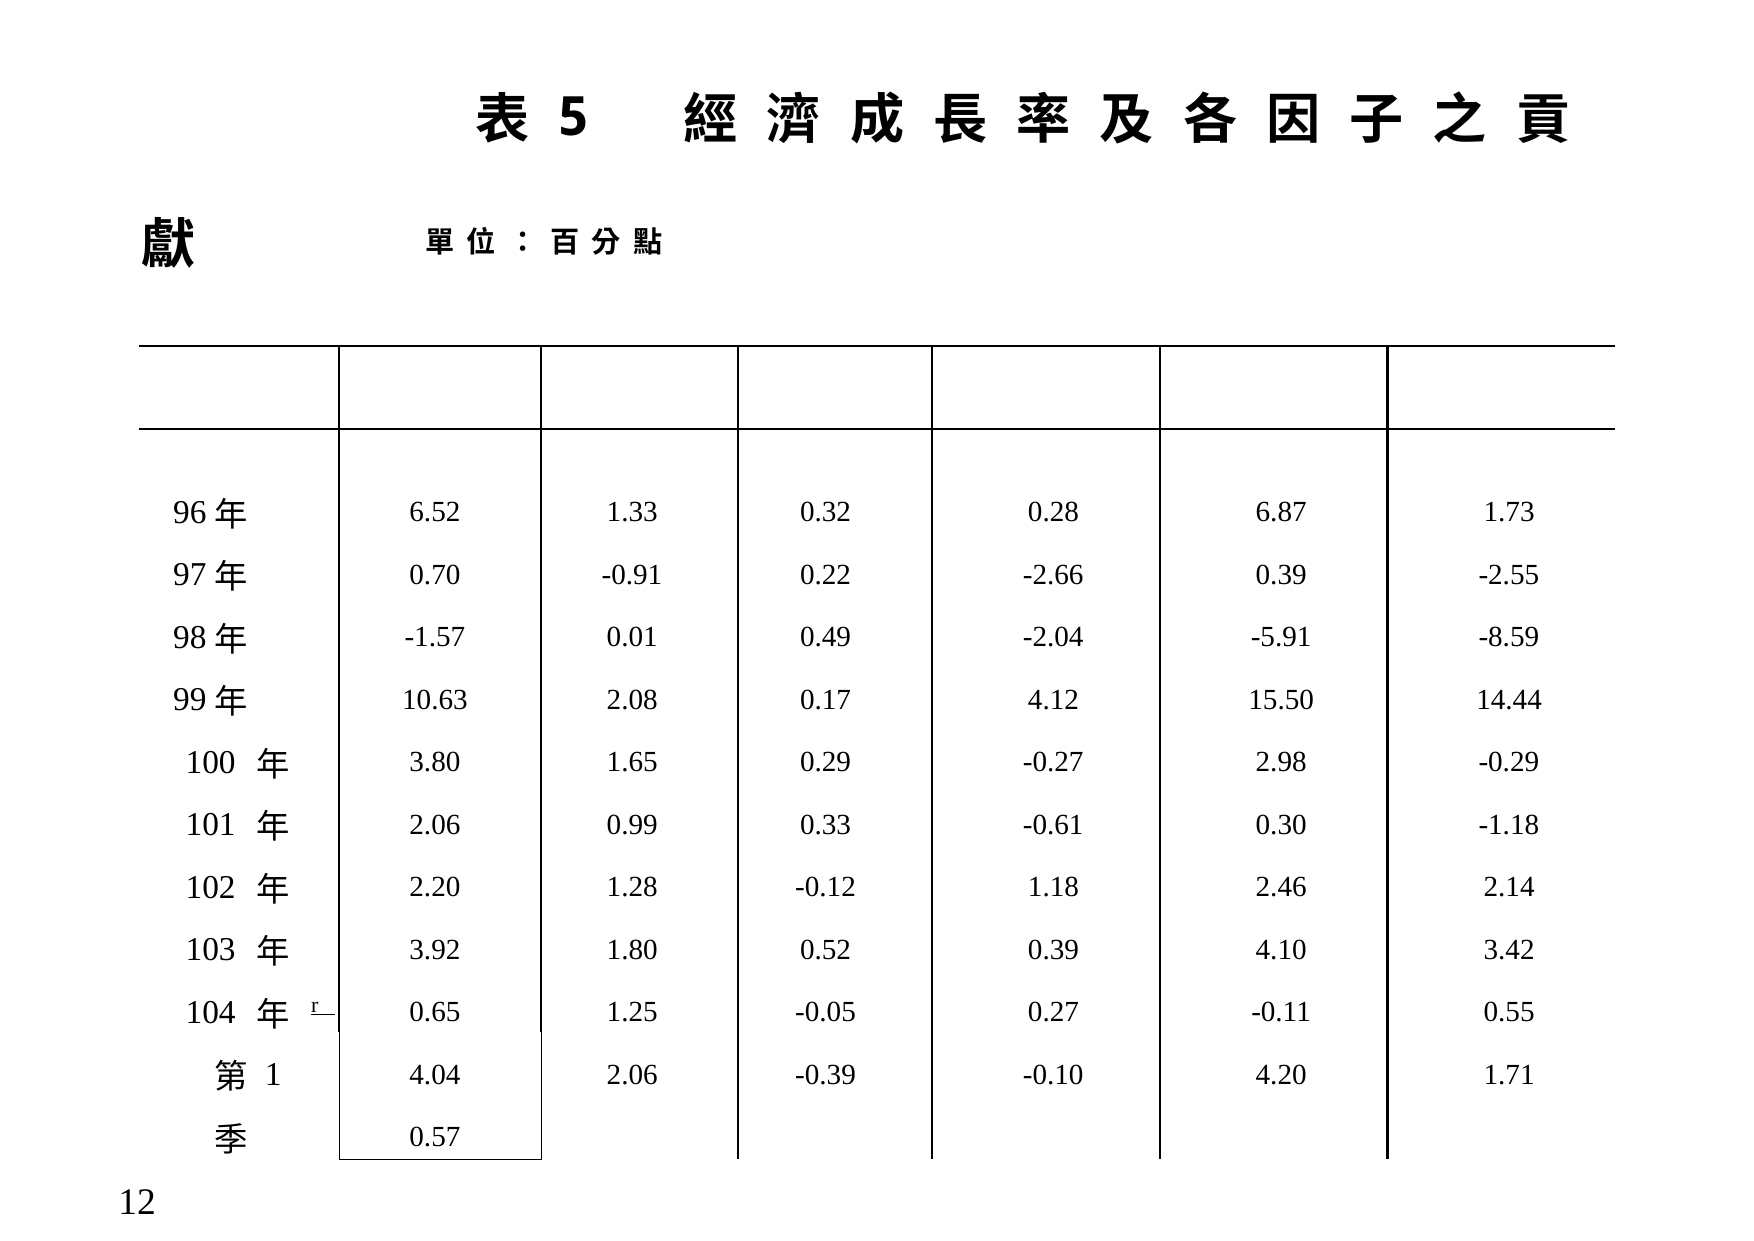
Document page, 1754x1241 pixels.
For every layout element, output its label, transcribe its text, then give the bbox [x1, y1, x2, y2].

table_cell 97年 [139, 532, 338, 595]
table_cell 2.20 [340, 845, 540, 907]
table_cell 0.39 [933, 907, 1159, 970]
table_cell 0.27 [933, 970, 1159, 1032]
table_cell 4.20 [1161, 1032, 1386, 1159]
table_cell 0.30 [1161, 782, 1386, 845]
table_cell 0.29 [739, 720, 931, 782]
table_cell 4.10 [1161, 907, 1386, 970]
table_cell 104年r [139, 970, 338, 1032]
table_header 年（季）別 [139, 347, 338, 427]
table_cell -0.39 [739, 1032, 931, 1159]
table_cell 第1季 [139, 1032, 339, 1159]
table_cell 6.87 [1161, 430, 1386, 532]
table_cell 102年 [139, 845, 338, 907]
table_cell 2.06 [340, 782, 540, 845]
table_header 商品及服務 輸入 [1389, 347, 1615, 427]
table_header 經濟成長率 [340, 347, 540, 427]
table_cell 2.06 [542, 1032, 737, 1159]
table_cell 0.33 [739, 782, 931, 845]
table_cell 1.28 [542, 845, 737, 907]
table_cell 101年 [139, 782, 338, 845]
table_header 民間消費 [542, 347, 737, 427]
table_cell 2.98 [1161, 720, 1386, 782]
table_cell -2.55 [1389, 532, 1615, 595]
table_cell 6.52 [340, 430, 540, 532]
table_cell -0.61 [933, 782, 1159, 845]
table_cell -0.91 [542, 532, 737, 595]
table_cell -0.12 [739, 845, 931, 907]
table_cell -5.91 [1161, 595, 1386, 657]
table_header 固定資本 形成毛額 [933, 347, 1159, 427]
table_cell -1.57 [340, 595, 540, 657]
table_cell 3.42 [1389, 907, 1615, 970]
table_cell 3.92 [340, 907, 540, 970]
table_cell 10.63 [340, 657, 540, 720]
table_cell -2.04 [933, 595, 1159, 657]
table_cell -0.05 [739, 970, 931, 1032]
table_cell 0.17 [739, 657, 931, 720]
table_cell 0.55 [1389, 970, 1615, 1032]
table_cell 0.39 [1161, 532, 1386, 595]
table_cell -0.10 [933, 1032, 1159, 1159]
table_cell 1.71 [1389, 1032, 1615, 1159]
table_cell 0.52 [739, 907, 931, 970]
table_cell 0.49 [739, 595, 931, 657]
table_cell 0.70 [340, 532, 540, 595]
table_cell 1.80 [542, 907, 737, 970]
table_cell 1.65 [542, 720, 737, 782]
table_header 商品及服務 輸出 [1161, 347, 1386, 427]
table_cell 0.28 [933, 430, 1159, 532]
table_cell 103年 [139, 907, 338, 970]
table_cell 0.32 [739, 430, 931, 532]
table_cell 0.01 [542, 595, 737, 657]
table_header 政府消費 [739, 347, 931, 427]
table_cell 15.50 [1161, 657, 1386, 720]
table_cell 14.44 [1389, 657, 1615, 720]
table_cell -1.18 [1389, 782, 1615, 845]
table_cell 4.04 0.57 [340, 1032, 541, 1159]
table_cell 2.08 [542, 657, 737, 720]
table_cell 0.99 [542, 782, 737, 845]
table_cell 1.33 [542, 430, 737, 532]
table_cell 96年 [139, 430, 338, 532]
table_cell 2.14 [1389, 845, 1615, 907]
table_cell 99年 [139, 657, 338, 720]
table_cell -0.11 [1161, 970, 1386, 1032]
table_cell 2.46 [1161, 845, 1386, 907]
table_cell 100年 [139, 720, 338, 782]
table_cell 1.25 [542, 970, 737, 1032]
table_cell 0.22 [739, 532, 931, 595]
table_cell 0.65 [340, 970, 540, 1032]
table_cell -2.66 [933, 532, 1159, 595]
table_cell -8.59 [1389, 595, 1615, 657]
text 表5 經濟成長率及各因子之貢獻 單位：百分點 [127, 42, 1627, 292]
table_cell 4.12 [933, 657, 1159, 720]
table_cell 1.73 [1389, 430, 1615, 532]
table_cell -0.29 [1389, 720, 1615, 782]
table_cell -0.27 [933, 720, 1159, 782]
table_cell 1.18 [933, 845, 1159, 907]
table_cell 3.80 [340, 720, 540, 782]
table_cell 98年 [139, 595, 338, 657]
